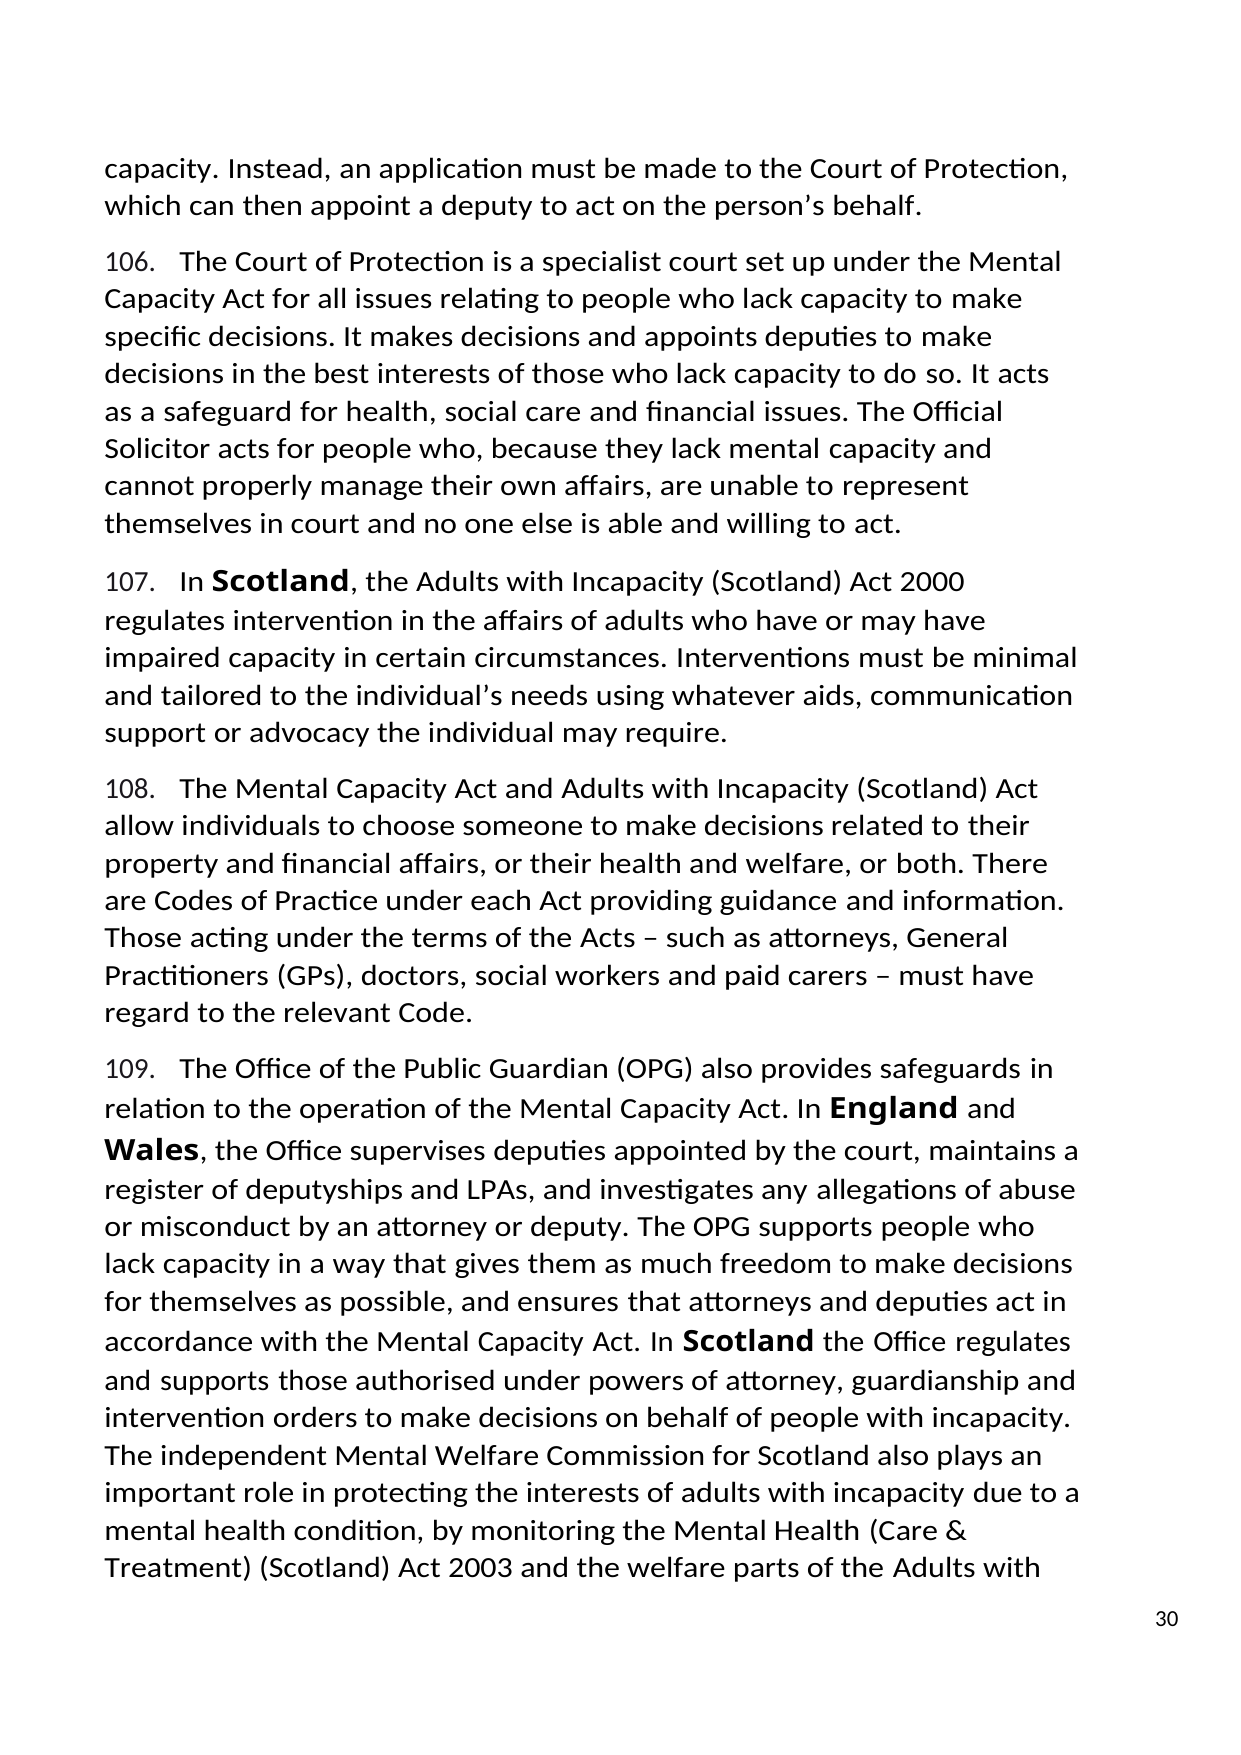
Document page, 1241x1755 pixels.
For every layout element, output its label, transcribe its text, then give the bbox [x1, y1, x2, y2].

list capacity. Instead, an application must be made to the Court of Protection, which can then appoint a deputy to act on the person’s behalf. [104, 150, 1082, 223]
list The Mental Capacity Act and Adults with Incapacity (Scotland) Act allow individuals to choose someone to make decisions related to their property and financial affairs, or their health and welfare, or both. There are Codes of Practice under each Act providing guidance and information. Those acting under the terms of the Acts – such as attorneys, General Practitioners (GPs), doctors, social workers and paid carers – must have regard to the relevant Code. [104, 770, 1082, 1030]
list In Scotland, the Adults with Incapacity (Scotland) Act 2000 regulates intervention in the affairs of adults who have or may have impaired capacity in certain circumstances. Interventions must be minimal and tailored to the individual’s needs using whatever aids, communication support or advocacy the individual may require. [104, 561, 1082, 750]
list The Office of the Public Guardian (OPG) also provides safeguards in relation to the operation of the Mental Capacity Act. In England and Wales, the Office supervises deputies appointed by the court, maintains a register of deputyships and LPAs, and investigates any allegations of abuse or misconduct by an attorney or deputy. The OPG supports people who lack capacity in a way that gives them as much freedom to make decisions for themselves as possible, and ensures that attorneys and deputies act in accordance with the Mental Capacity Act. In Scotland the Office regulates and supports those authorised under powers of attorney, guardianship and intervention orders to make decisions on behalf of people with incapacity. The independent Mental Welfare Commission for Scotland also plays an important role in protecting the interests of adults with incapacity due to a mental health condition, by monitoring the Mental Health (Care & Treatment) (Scotland) Act 2003 and the welfare parts of the Adults with [104, 1050, 1082, 1585]
list The Court of Protection is a specialist court set up under the Mental Capacity Act for all issues relating to people who lack capacity to make specific decisions. It makes decisions and appoints deputies to make decisions in the best interests of those who lack capacity to do so. It acts as a safeguard for health, social care and financial issues. The Official Solicitor acts for people who, because they lack mental capacity and cannot properly manage their own affairs, are unable to represent themselves in court and no one else is able and willing to act. [104, 243, 1082, 541]
